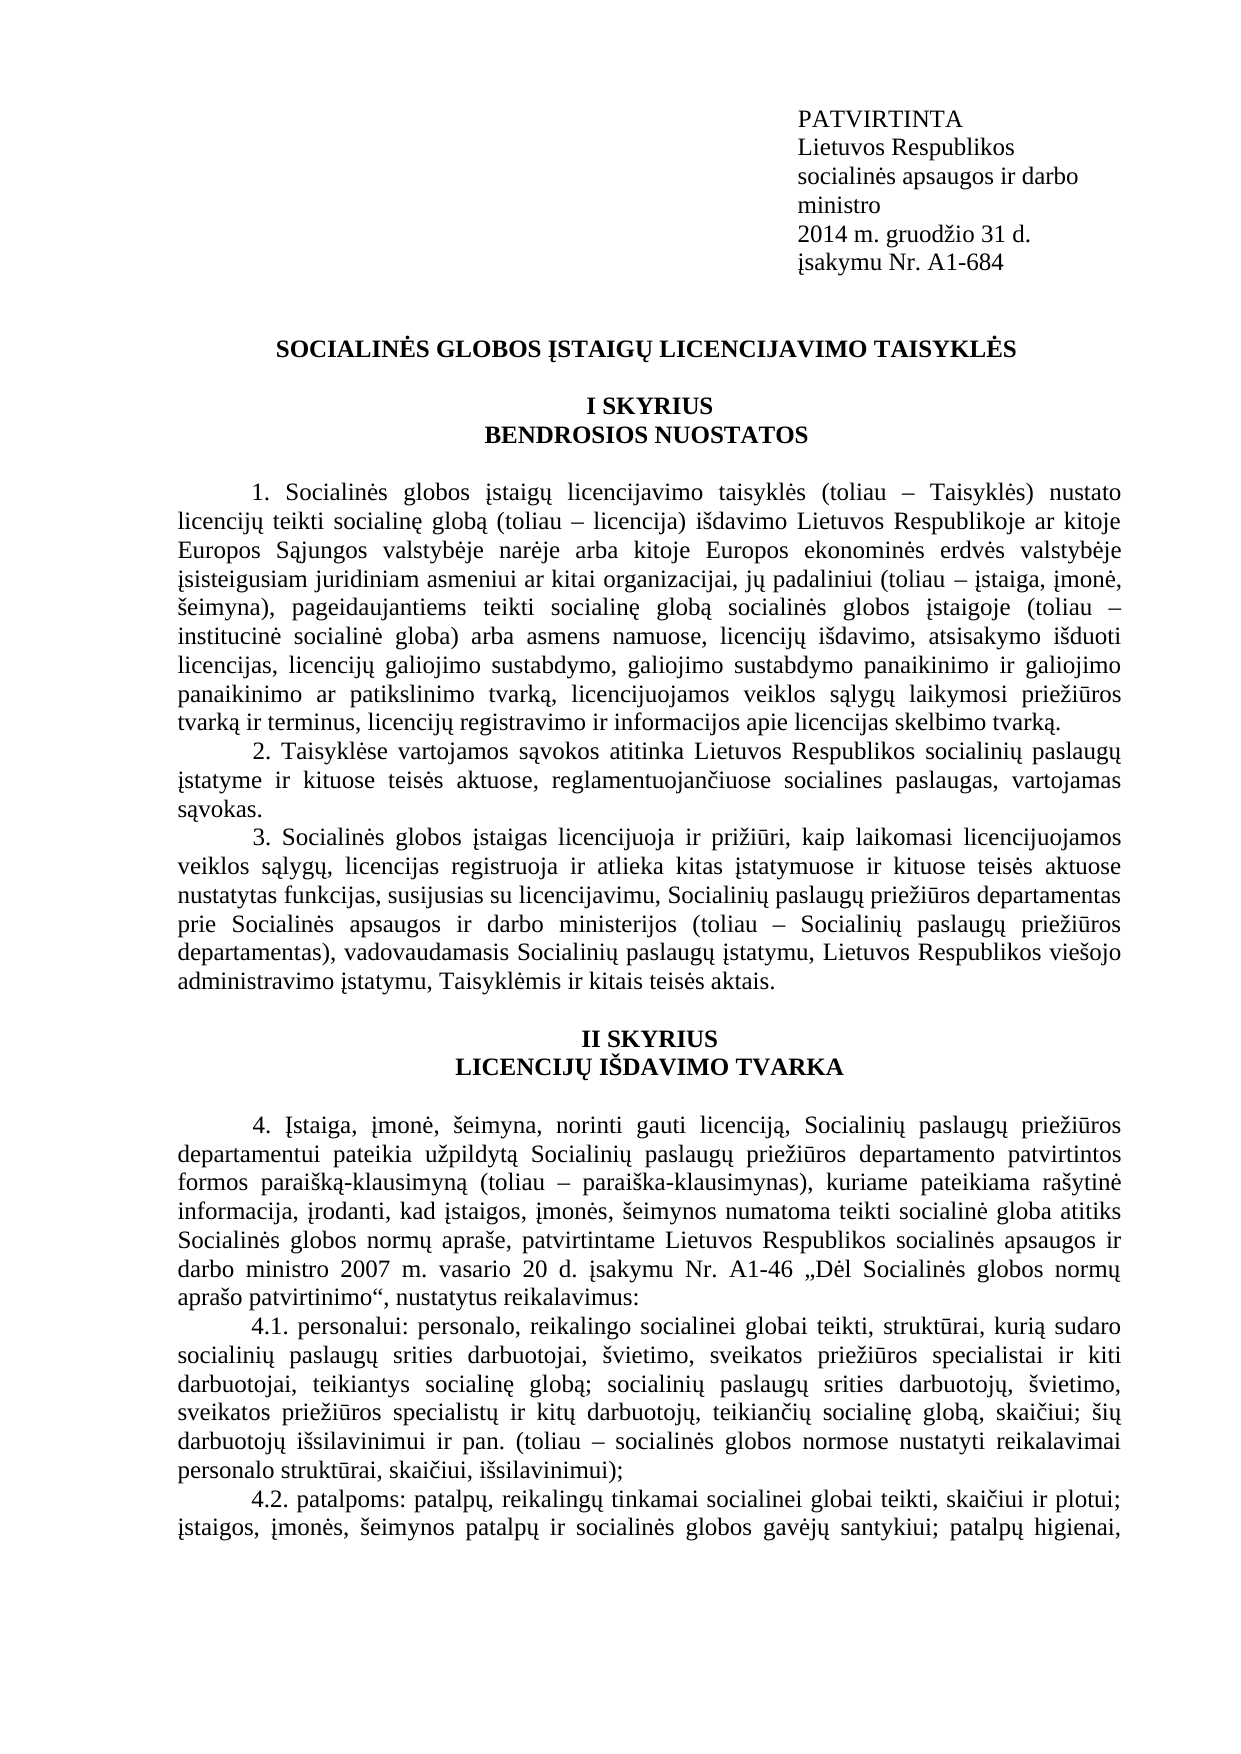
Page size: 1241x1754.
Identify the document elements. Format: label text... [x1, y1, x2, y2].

text įsakymu Nr. A1-684 [717, 247, 1122, 276]
text Lietuvos Respublikos [717, 132, 1122, 161]
text 3. Socialinės globos įstaigas licencijuoja ir prižiūri, kaip laikomasi licencijuojamos veiklos sąlygų, licencijas registruoja ir atlieka kitas įstatymuose ir kituose teisės aktuose nustatytas funkcijas, susijusias su licencijavimu, Socialinių paslaugų priežiūros departamentas prie Socialinės apsaugos ir darbo ministerijos (toliau – Socialinių paslaugų priežiūros departamentas), vadovaudamasis Socialinių paslaugų įstatymu, Lietuvos Respublikos viešojo administravimo įstatymu, Taisyklėmis ir kitais teisės aktais. [177, 822, 1122, 995]
text 4.1. personalui: personalo, reikalingo socialinei globai teikti, struktūrai, kurią sudaro socialinių paslaugų srities darbuotojai, švietimo, sveikatos priežiūros specialistai ir kiti darbuotojai, teikiantys socialinę globą; socialinių paslaugų srities darbuotojų, švietimo, sveikatos priežiūros specialistų ir kitų darbuotojų, teikiančių socialinę globą, skaičiui; šių darbuotojų išsilavinimui ir pan. (toliau – socialinės globos normose nustatyti reikalavimai personalo struktūrai, skaičiui, išsilavinimui); [177, 1311, 1122, 1484]
text 2. Taisyklėse vartojamos sąvokos atitinka Lietuvos Respublikos socialinių paslaugų įstatyme ir kituose teisės aktuose, reglamentuojančiuose socialines paslaugas, vartojamas sąvokas. [177, 736, 1122, 822]
text 1. Socialinės globos įstaigų licencijavimo taisyklės (toliau – Taisyklės) nustato licencijų teikti socialinę globą (toliau – licencija) išdavimo Lietuvos Respublikoje ar kitoje Europos Sąjungos valstybėje narėje arba kitoje Europos ekonominės erdvės valstybėje įsisteigusiam juridiniam asmeniui ar kitai organizacijai, jų padaliniui (toliau – įstaiga, įmonė, šeimyna), pageidaujantiems teikti socialinę globą socialinės globos įstaigoje (toliau – institucinė socialinė globa) arba asmens namuose, licencijų išdavimo, atsisakymo išduoti licencijas, licencijų galiojimo sustabdymo, galiojimo sustabdymo panaikinimo ir galiojimo panaikinimo ar patikslinimo tvarką, licencijuojamos veiklos sąlygų laikymosi priežiūros tvarką ir terminus, licencijų registravimo ir informacijos apie licencijas skelbimo tvarką. [177, 477, 1122, 736]
text socialinės apsaugos ir darbo ministro [797, 161, 1122, 219]
text SOCIALINĖS GLOBOS ĮSTAIGŲ LICENCIJAVIMO TAISYKLĖS [177, 334, 1122, 362]
text 2014 m. gruodžio 31 d. [717, 219, 1122, 247]
text LICENCIJŲ IŠDAVIMO TVARKA [177, 1052, 1122, 1081]
text I SKYRIUS [177, 391, 1122, 420]
text II SKYRIUS [177, 1024, 1122, 1052]
text PATVIRTINTA [582, 104, 1122, 132]
text 4.2. patalpoms: patalpų, reikalingų tinkamai socialinei globai teikti, skaičiui ir plotui; įstaigos, įmonės, šeimynos patalpų ir socialinės globos gavėjų santykiui; patalpų higienai, [177, 1484, 1122, 1541]
text 4. Įstaiga, įmonė, šeimyna, norinti gauti licenciją, Socialinių paslaugų priežiūros departamentui pateikia užpildytą Socialinių paslaugų priežiūros departamento patvirtintos formos paraišką-klausimyną (toliau – paraiška-klausimynas), kuriame pateikiama rašytinė informacija, įrodanti, kad įstaigos, įmonės, šeimynos numatoma teikti socialinė globa atitiks Socialinės globos normų apraše, patvirtintame Lietuvos Respublikos socialinės apsaugos ir darbo ministro 2007 m. vasario 20 d. įsakymu Nr. A1-46 „Dėl Socialinės globos normų aprašo patvirtinimo“, nustatytus reikalavimus: [177, 1110, 1122, 1311]
text BENDROSIOS NUOSTATOS [177, 420, 1122, 449]
